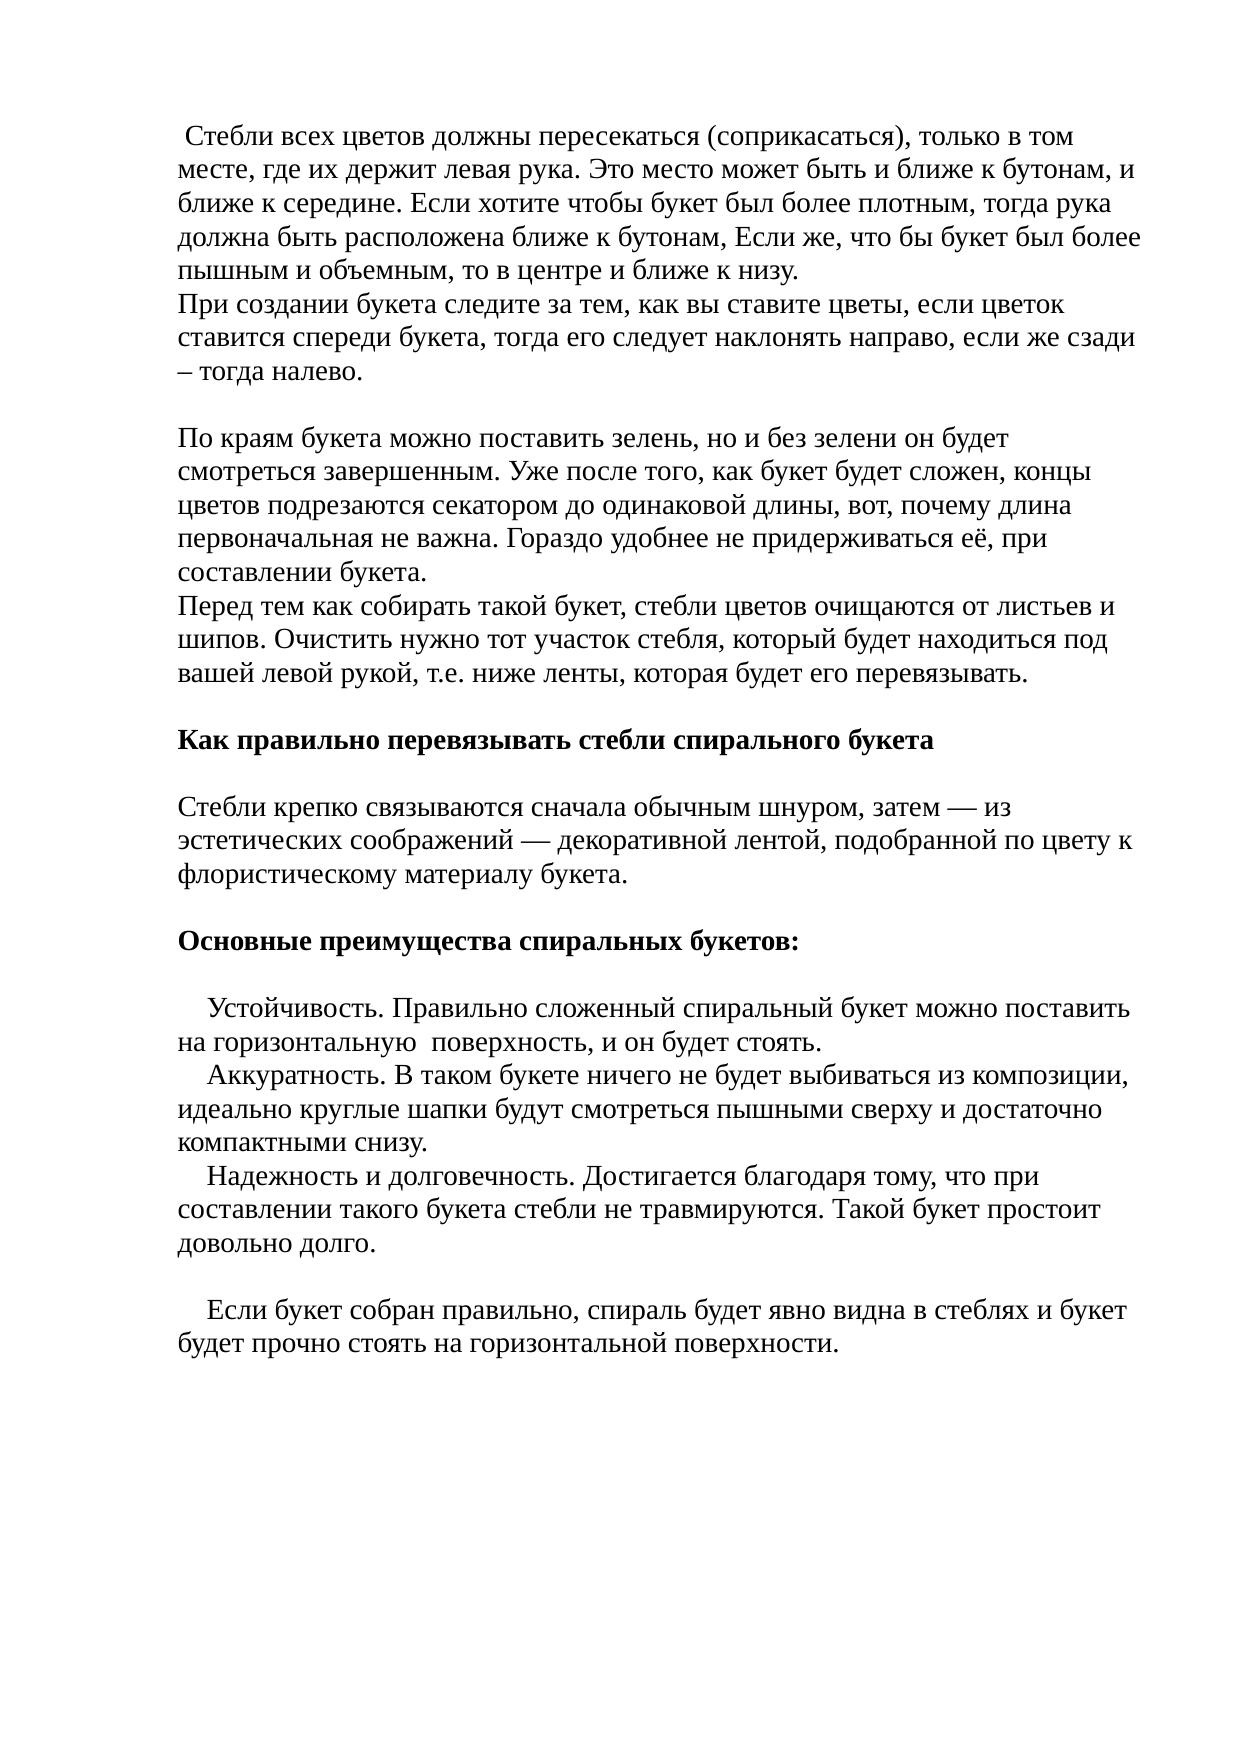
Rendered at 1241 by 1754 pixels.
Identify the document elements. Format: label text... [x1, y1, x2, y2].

text Надежность и долговечность. Достигается благодаря тому, что при составлении такого букета стебли не травмируются. Такой букет простоит довольно долго. [177, 1158, 1152, 1258]
text Устойчивость. Правильно сложенный спиральный букет можно поставить на горизонтальную поверхность, и он будет стоять. [177, 990, 1152, 1057]
text Как правильно перевязывать стебли спирального букета [177, 722, 1152, 755]
text Аккуратность. В таком букете ничего не будет выбиваться из композиции, идеально круглые шапки будут смотреться пышными сверху и достаточно компактными снизу. [177, 1057, 1152, 1158]
text Перед тем как собирать такой букет, стебли цветов очищаются от листьев и шипов. Очистить нужно тот участок стебля, который будет находиться под вашей левой рукой, т.е. ниже ленты, которая будет его перевязывать. [177, 588, 1152, 688]
text По краям букета можно поставить зелень, но и без зелени он будет смотреться завершенным. Уже после того, как букет будет сложен, концы цветов подрезаются секатором до одинаковой длины, вот, почему длина первоначальная не важна. Гораздо удобнее не придерживаться её, при составлении букета. [177, 420, 1152, 588]
text Основные преимущества спиральных букетов: [177, 923, 1152, 957]
text Стебли всех цветов должны пересекаться (соприкасаться), только в том месте, где их держит левая рука. Это место может быть и ближе к бутонам, и ближе к середине. Если хотите чтобы букет был более плотным, тогда рука должна быть расположена ближе к бутонам, Если же, что бы букет был более пышным и объемным, то в центре и ближе к низу. [177, 118, 1152, 286]
text При создании букета следите за тем, как вы ставите цветы, если цветок ставится спереди букета, тогда его следует наклонять направо, если же сзади – тогда налево. [177, 286, 1152, 386]
text Если букет собран правильно, спираль будет явно видна в стеблях и букет будет прочно стоять на горизонтальной поверхности. [177, 1292, 1152, 1359]
text Стебли крепко связываются сначала обычным шнуром, затем — из эстетических соображений — декоративной лентой, подобранной по цвету к флористическому материалу букета. [177, 789, 1152, 889]
